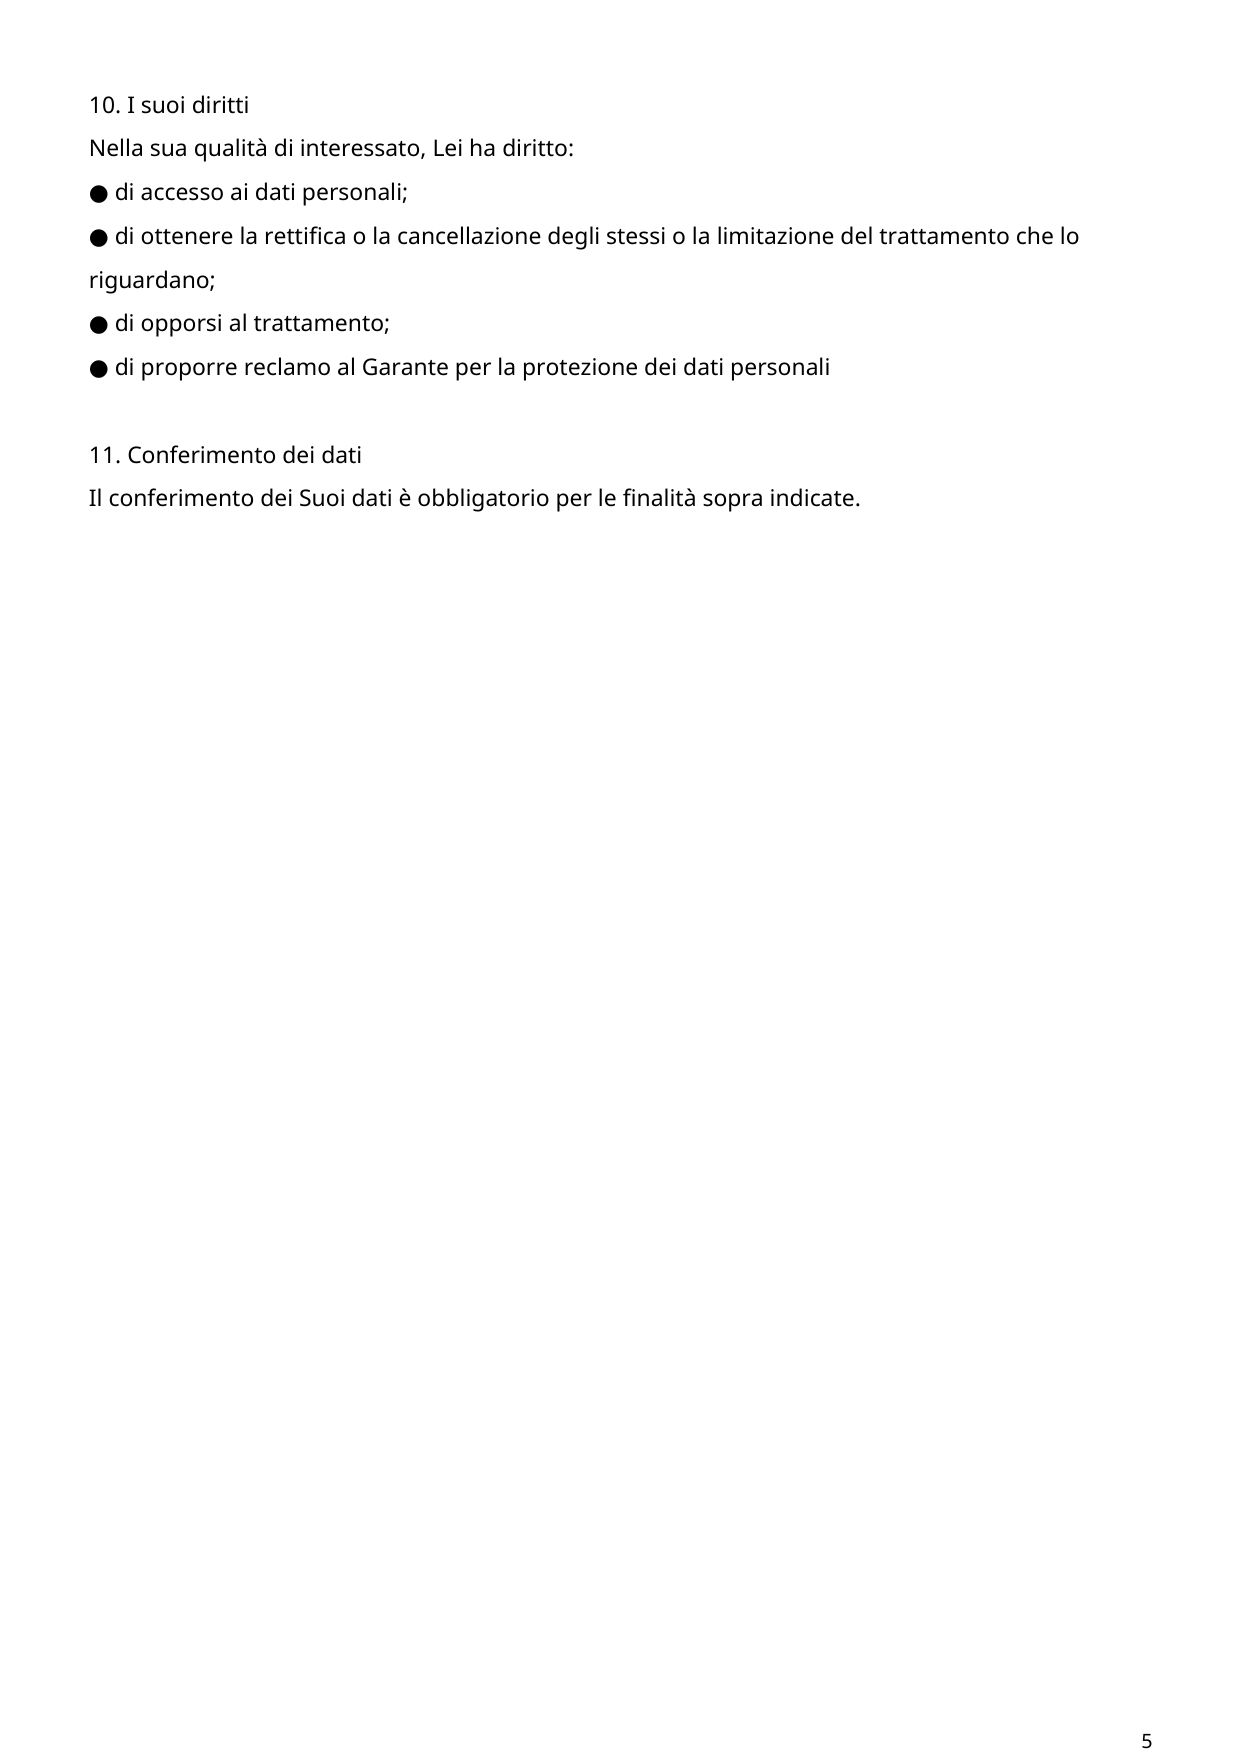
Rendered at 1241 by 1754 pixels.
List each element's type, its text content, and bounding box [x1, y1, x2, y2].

text ● di accesso ai dati personali; [89, 176, 1152, 207]
text ● di ottenere la rettifica o la cancellazione degli stessi o la limitazione del trattamento che lo [89, 220, 1152, 251]
text ● di opporsi al trattamento; [89, 307, 1152, 339]
text Il conferimento dei Suoi dati è obbligatorio per le finalità sopra indicate. [89, 482, 1152, 514]
text ● di proporre reclamo al Garante per la protezione dei dati personali [89, 351, 1152, 382]
text 10. I suoi diritti [89, 89, 1152, 120]
text riguardano; [89, 264, 1152, 295]
text Nella sua qualità di interessato, Lei ha diritto: [89, 132, 1152, 164]
text 11. Conferimento dei dati [89, 439, 1152, 470]
